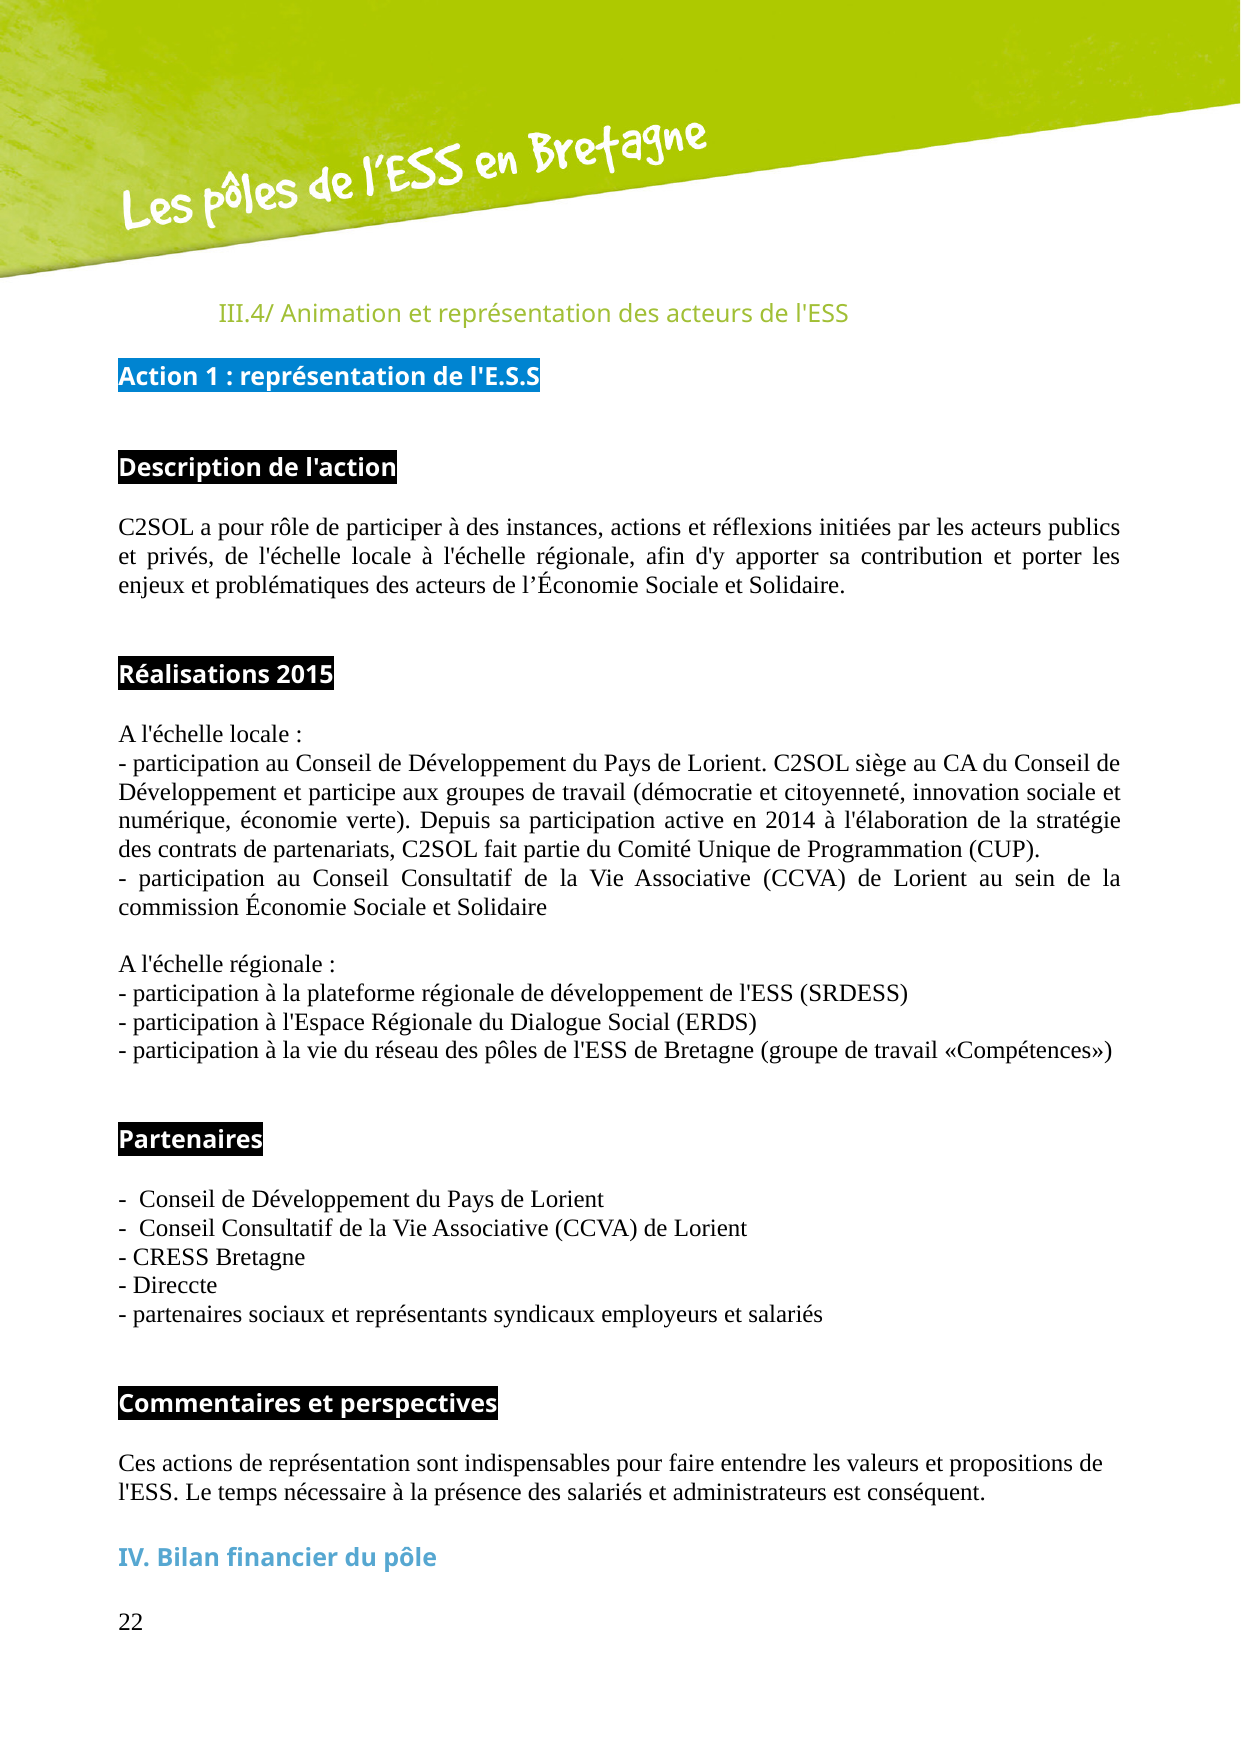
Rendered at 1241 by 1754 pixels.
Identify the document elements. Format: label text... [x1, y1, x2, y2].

text Partenaires [118, 1122, 1122, 1156]
text - participation au Conseil de Développement du Pays de Lorient. C2SOL siège au CA du Conseil de Développement et participe aux groupes de travail (démocratie et citoyenneté, innovation sociale et numérique, économie verte). Depuis sa participation active en 2014 à l'élaboration de la stratégie des contrats de partenariats, C2SOL fait partie du Comité Unique de Programmation (CUP). [118, 748, 1122, 863]
text Commentaires et perspectives [118, 1386, 1122, 1420]
text - participation à la vie du réseau des pôles de l'ESS de Bretagne (groupe de travail «Compétences») [118, 1035, 1122, 1064]
text Description de l'action [118, 450, 1122, 484]
text - Conseil Consultatif de la Vie Associative (CCVA) de Lorient [118, 1213, 1122, 1242]
text - participation à la plateforme régionale de développement de l'ESS (SRDESS) [118, 978, 1122, 1007]
text - participation au Conseil Consultatif de la Vie Associative (CCVA) de Lorient au sein de la commission Économie Sociale et Solidaire [118, 863, 1122, 920]
text IV. Bilan financier du pôle [118, 1540, 1122, 1574]
text A l'échelle locale : [118, 719, 1122, 748]
text - CRESS Bretagne [118, 1242, 1122, 1271]
text - Direccte [118, 1271, 1122, 1299]
text Réalisations 2015 [118, 656, 1122, 690]
text A l'échelle régionale : [118, 949, 1122, 978]
text - Conseil de Développement du Pays de Lorient [118, 1184, 1122, 1213]
picture [0, 0, 1241, 296]
text Action 1 : représentation de l'E.S.S [118, 358, 1122, 392]
text - partenaires sociaux et représentants syndicaux employeurs et salariés [118, 1299, 1122, 1328]
text Ces actions de représentation sont indispensables pour faire entendre les valeurs et propositions de l'ESS. Le temps nécessaire à la présence des salariés et administrateurs est conséquent. [118, 1448, 1122, 1506]
text - participation à l'Espace Régionale du Dialogue Social (ERDS) [118, 1007, 1122, 1035]
text C2SOL a pour rôle de participer à des instances, actions et réflexions initiées par les acteurs publics et privés, de l'échelle locale à l'échelle régionale, afin d'y apporter sa contribution et porter les enjeux et problématiques des acteurs de l’Économie Sociale et Solidaire. [118, 512, 1122, 599]
subtitle III.4/ Animation et représentation des acteurs de l'ESS [218, 296, 1122, 329]
